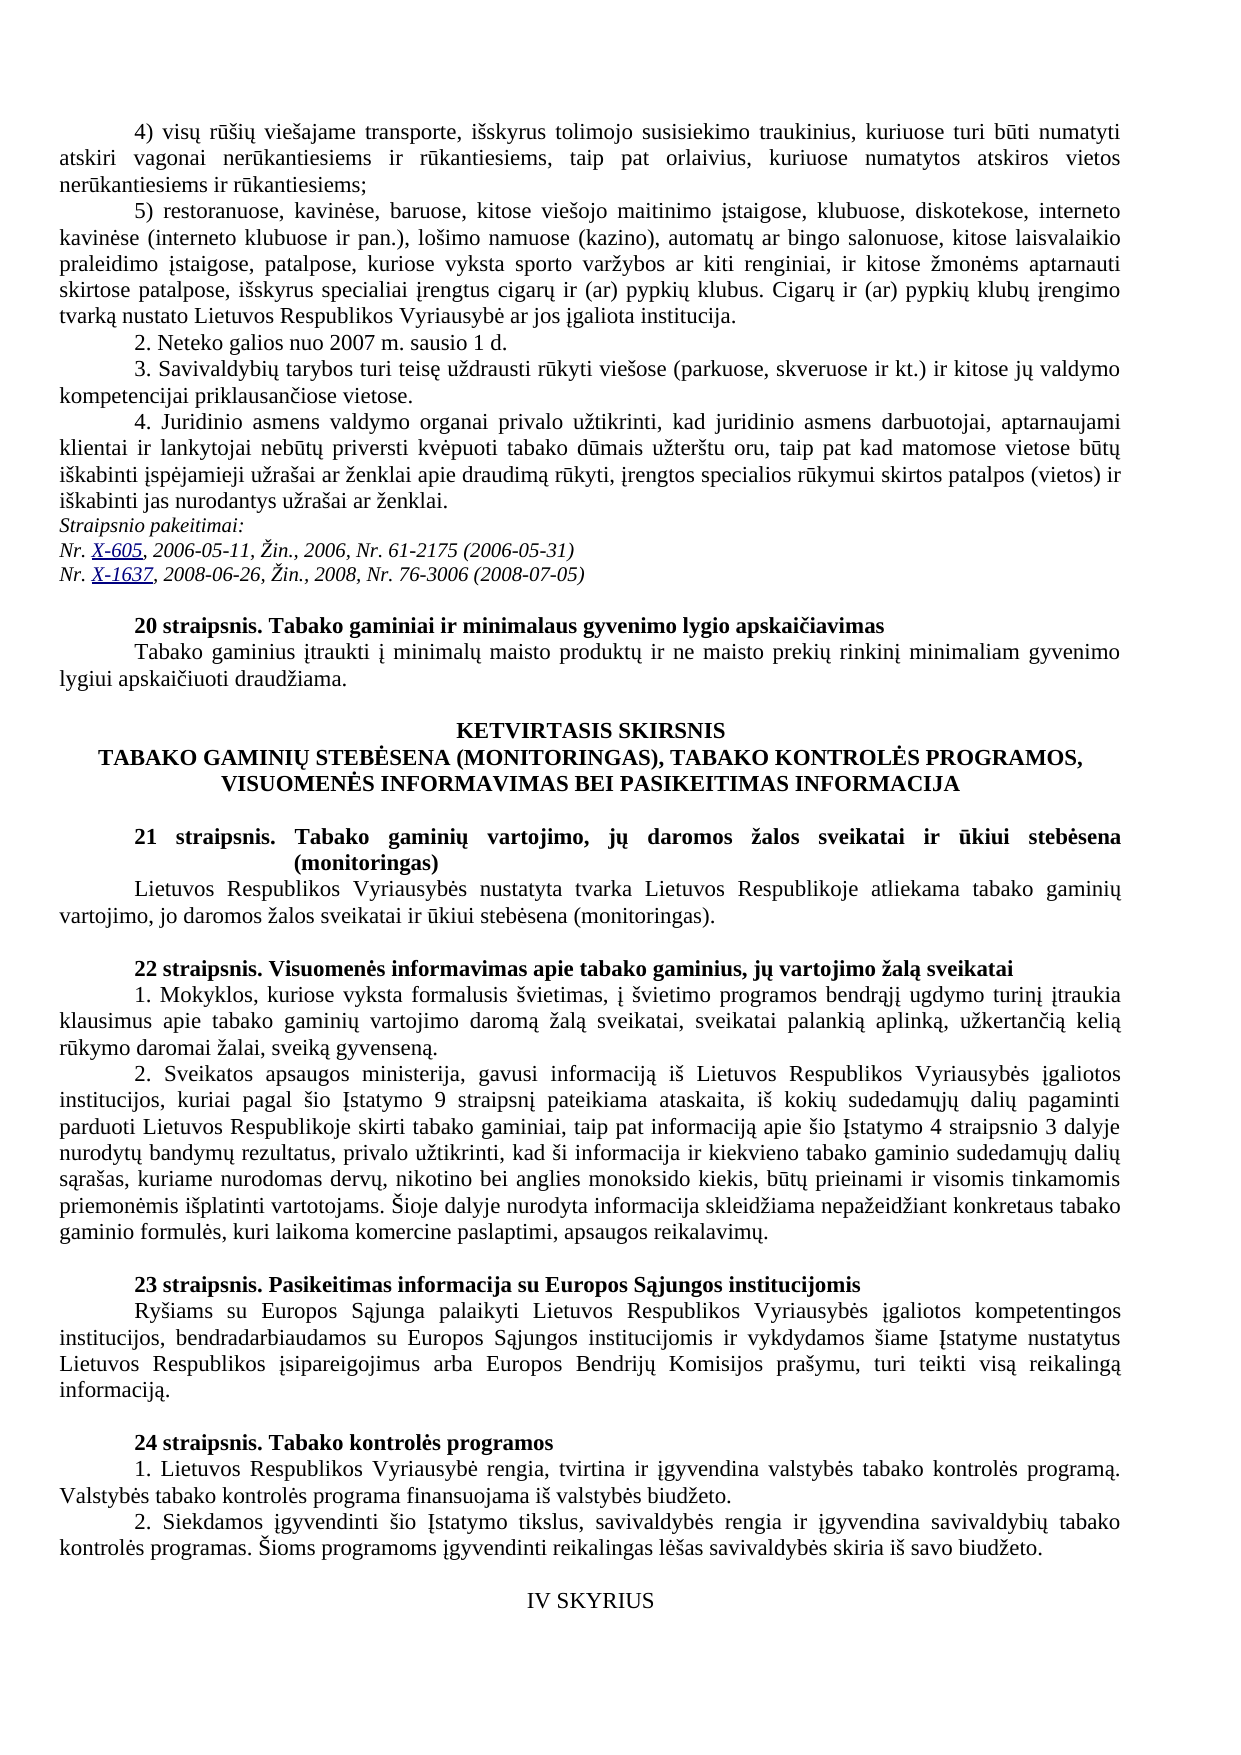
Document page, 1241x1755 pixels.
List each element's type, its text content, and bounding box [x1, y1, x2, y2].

subtitle KETVIRTASIS SKIRSNIS [59, 717, 1122, 744]
text Tabako gaminių stebėsena (monitoringas), tabako kontrolės programos, visuomenės informavimas bei pasikeitimas informacija [59, 744, 1122, 796]
text 1. Lietuvos Respublikos Vyriausybė rengia, tvirtina ir įgyvendina valstybės tabako kontrolės programą. Valstybės tabako kontrolės programa finansuojama iš valstybės biudžeto. [59, 1455, 1122, 1508]
text 21 straipsnis. Tabako gaminių vartojimo, jų daromos žalos sveikatai ir ūkiui stebėsena (monitoringas) [134, 823, 1122, 876]
text 2. Sveikatos apsaugos ministerija, gavusi informaciją iš Lietuvos Respublikos Vyriausybės įgaliotos institucijos, kuriai pagal šio Įstatymo 9 straipsnį pateikiama ataskaita, iš kokių sudedamųjų dalių pagaminti parduoti Lietuvos Respublikoje skirti tabako gaminiai, taip pat informaciją apie šio Įstatymo 4 straipsnio 3 dalyje nurodytų bandymų rezultatus, privalo užtikrinti, kad ši informacija ir kiekvieno tabako gaminio sudedamųjų dalių sąrašas, kuriame nurodomas dervų, nikotino bei anglies monoksido kiekis, būtų prieinami ir visomis tinkamomis priemonėmis išplatinti vartotojams. Šioje dalyje nurodyta informacija skleidžiama nepažeidžiant konkretaus tabako gaminio formulės, kuri laikoma komercine paslaptimi, apsaugos reikalavimų. [59, 1060, 1122, 1244]
text Ryšiams su Europos Sąjunga palaikyti Lietuvos Respublikos Vyriausybės įgaliotos kompetentingos institucijos, bendradarbiaudamos su Europos Sąjungos institucijomis ir vykdydamos šiame Įstatyme nustatytus Lietuvos Respublikos įsipareigojimus arba Europos Bendrijų Komisijos prašymu, turi teikti visą reikalingą informaciją. [59, 1297, 1122, 1403]
text Nr. X-1637, 2008-06-26, Žin., 2008, Nr. 76-3006 (2008-07-05) [59, 562, 1122, 586]
text 2. Neteko galios nuo 2007 m. sausio 1 d. [59, 329, 1122, 355]
text 4) visų rūšių viešajame transporte, išskyrus tolimojo susisiekimo traukinius, kuriuose turi būti numatyti atskiri vagonai nerūkantiesiems ir rūkantiesiems, taip pat orlaivius, kuriuose numatytos atskiros vietos nerūkantiesiems ir rūkantiesiems; [59, 118, 1122, 197]
text 5) restoranuose, kavinėse, baruose, kitose viešojo maitinimo įstaigose, klubuose, diskotekose, interneto kavinėse (interneto klubuose ir pan.), lošimo namuose (kazino), automatų ar bingo salonuose, kitose laisvalaikio praleidimo įstaigose, patalpose, kuriose vyksta sporto varžybos ar kiti renginiai, ir kitose žmonėms aptarnauti skirtose patalpose, išskyrus specialiai įrengtus cigarų ir (ar) pypkių klubus. Cigarų ir (ar) pypkių klubų įrengimo tvarką nustato Lietuvos Respublikos Vyriausybė ar jos įgaliota institucija. [59, 197, 1122, 329]
text IV SKYRIUS [59, 1587, 1122, 1613]
text 22 straipsnis. Visuomenės informavimas apie tabako gaminius, jų vartojimo žalą sveikatai [134, 954, 1122, 981]
text Straipsnio pakeitimai: [59, 513, 1122, 537]
text Tabako gaminius įtraukti į minimalų maisto produktų ir ne maisto prekių rinkinį minimaliam gyvenimo lygiui apskaičiuoti draudžiama. [59, 638, 1122, 691]
text 24 straipsnis. Tabako kontrolės programos [59, 1429, 1122, 1455]
text Lietuvos Respublikos Vyriausybės nustatyta tvarka Lietuvos Respublikoje atliekama tabako gaminių vartojimo, jo daromos žalos sveikatai ir ūkiui stebėsena (monitoringas). [59, 876, 1122, 928]
text Nr. X-605, 2006-05-11, Žin., 2006, Nr. 61-2175 (2006-05-31) [59, 537, 1122, 562]
text 1. Mokyklos, kuriose vyksta formalusis švietimas, į švietimo programos bendrąjį ugdymo turinį įtraukia klausimus apie tabako gaminių vartojimo daromą žalą sveikatai, sveikatai palankią aplinką, užkertančią kelią rūkymo daromai žalai, sveiką gyvenseną. [59, 981, 1122, 1060]
text 2. Siekdamos įgyvendinti šio Įstatymo tikslus, savivaldybės rengia ir įgyvendina savivaldybių tabako kontrolės programas. Šioms programoms įgyvendinti reikalingas lėšas savivaldybės skiria iš savo biudžeto. [59, 1508, 1122, 1561]
text 23 straipsnis. Pasikeitimas informacija su Europos Sąjungos institucijomis [59, 1271, 1122, 1297]
text 20 straipsnis. Tabako gaminiai ir minimalaus gyvenimo lygio apskaičiavimas [59, 612, 1122, 638]
text 4. Juridinio asmens valdymo organai privalo užtikrinti, kad juridinio asmens darbuotojai, aptarnaujami klientai ir lankytojai nebūtų priversti kvėpuoti tabako dūmais užterštu oru, taip pat kad matomose vietose būtų iškabinti įspėjamieji užrašai ar ženklai apie draudimą rūkyti, įrengtos specialios rūkymui skirtos patalpos (vietos) ir iškabinti jas nurodantys užrašai ar ženklai. [59, 408, 1122, 513]
text 3. Savivaldybių tarybos turi teisę uždrausti rūkyti viešose (parkuose, skveruose ir kt.) ir kitose jų valdymo kompetencijai priklausančiose vietose. [59, 355, 1122, 408]
